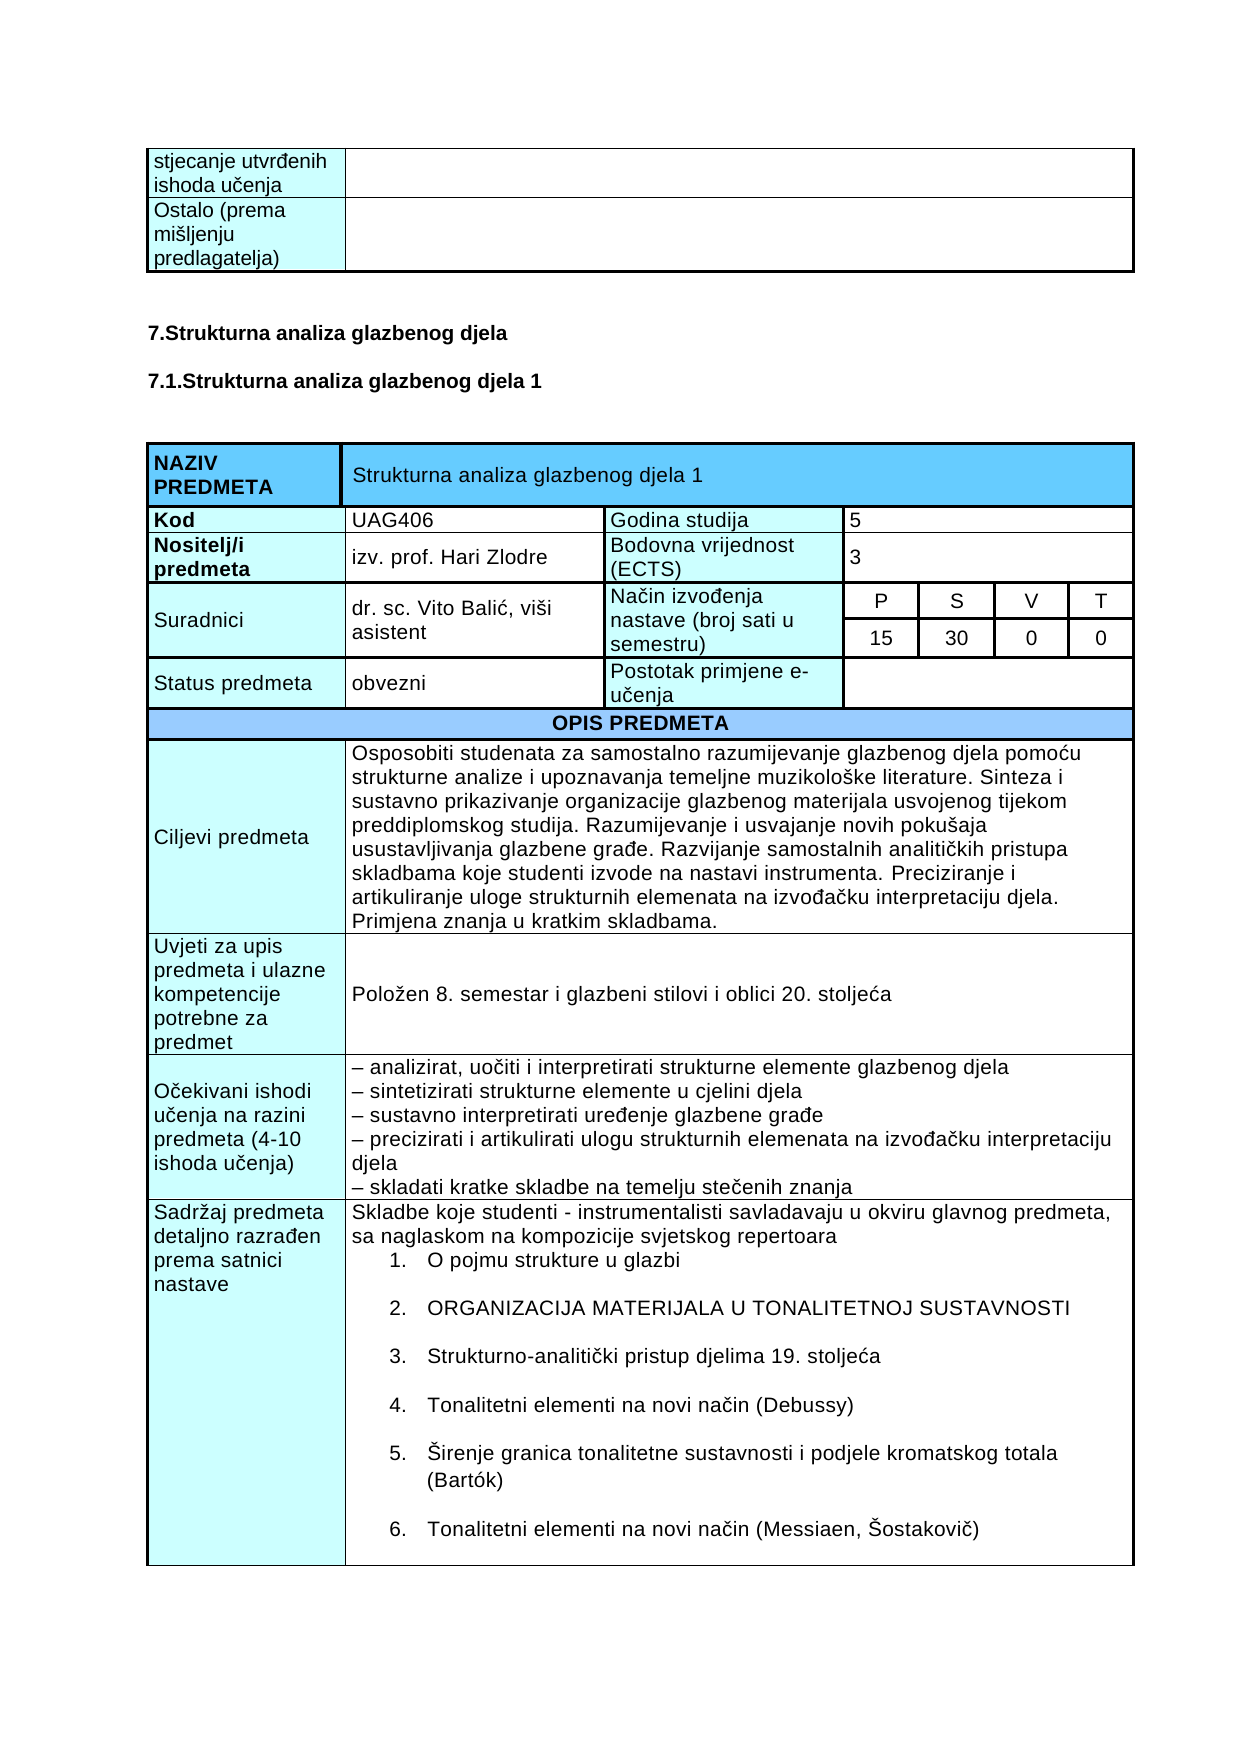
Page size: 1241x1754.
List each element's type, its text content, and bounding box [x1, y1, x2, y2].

table_cell S [920, 584, 993, 617]
table_cell T [1070, 584, 1132, 617]
table_cell obvezni [346, 659, 603, 707]
table_cell 3 [845, 533, 1132, 581]
table_cell Način izvođenja nastave (broj sati u semestru) [606, 584, 842, 656]
table_cell Sadržaj predmeta detaljno razrađen prema satnici nastave [149, 1200, 345, 1565]
table_header Strukturna analiza glazbenog djela 1 [343, 445, 1132, 505]
table_cell Bodovna vrijednost (ECTS) [606, 533, 842, 581]
table_cell Suradnici [149, 584, 345, 656]
table_cell Položen 8. semestar i glazbeni stilovi i oblici 20. stoljeća [346, 934, 1132, 1054]
table_cell [346, 149, 1132, 197]
table_cell 15 [845, 620, 917, 656]
table_cell [346, 198, 1132, 269]
table_cell Postotak primjene e-učenja [606, 659, 842, 707]
table_cell Status predmeta [149, 659, 345, 707]
table_cell P [845, 584, 917, 617]
text 7.1.Strukturna analiza glazbenog djela 1 [148, 369, 1093, 393]
table_cell Godina studija [606, 508, 842, 532]
table_cell Očekivani ishodi učenja na razini predmeta (4-10 ishoda učenja) [149, 1055, 345, 1198]
table_cell 0 [996, 620, 1067, 656]
table_cell UAG406 [346, 508, 603, 532]
table_cell Kod [149, 508, 345, 532]
table_cell 5 [845, 508, 1132, 532]
table_header NAZIV PREDMETA [149, 445, 339, 505]
table_cell Skladbe koje studenti - instrumentalisti savladavaju u okviru glavnog predmeta, sa naglaskom na kompozicije svjetskog repertoara O pojmu strukture u glazbi ORGANIZACIJA MATERIJALA U TONALITETNOJ SUSTAVNOSTI Strukturno-analitički pristup djelima 19. stoljeća Tonalitetni elementi na novi način (Debussy) Širenje granica tonalitetne sustavnosti i podjele kromatskog totala (Bartók) Tonalitetni elementi na novi način (Messiaen, Šostakovič) ORGANIZACIJA MATERIJALA U EKSPRESIONIZMU Strukturno-analitički pristup ekspresionističkim djelima (Schönberg, Berg) Strukturno-analitički pristup Webernovim djelima NOVI POKUŠAJI USUSTAVLJIVANJA GRAĐE Modalitetni i folklorni elementi Modusi ograničenih mogućnosti transpozicije Teorije napetosti intervala i akorada (Hindemith) Teorije napetosti intervala i akorada (Radica) Dvanaesttonska tehnika [346, 1200, 1132, 1565]
table_cell 0 [1070, 620, 1132, 656]
table_cell Ostalo (prema mišljenju predlagatelja) [149, 198, 345, 269]
text 7.Strukturna analiza glazbenog djela [148, 321, 1093, 345]
table_cell stjecanje utvrđenih ishoda učenja [149, 149, 345, 197]
table_cell OPIS PREDMETA [149, 710, 1132, 738]
table_cell [845, 659, 1132, 707]
table_cell Osposobiti studenata za samostalno razumijevanje glazbenog djela pomoću strukturne analize i upoznavanja temeljne muzikološke literature. Sinteza i sustavno prikazivanje organizacije glazbenog materijala usvojenog tijekom preddiplomskog studija. Razumijevanje i usvajanje novih pokušaja usustavljivanja glazbene građe. Razvijanje samostalnih analitičkih pristupa skladbama koje studenti izvode na nastavi instrumenta. Preciziranje i artikuliranje uloge strukturnih elemenata na izvođačku interpretaciju djela. Primjena znanja u kratkim skladbama. [346, 741, 1132, 933]
table_cell 30 [920, 620, 993, 656]
table_cell izv. prof. Hari Zlodre [346, 533, 603, 581]
table_cell Ciljevi predmeta [149, 741, 345, 933]
table_cell dr. sc. Vito Balić, viši asistent [346, 584, 603, 656]
table_cell V [996, 584, 1067, 617]
table_cell – analizirat, uočiti i interpretirati strukturne elemente glazbenog djela – sintetizirati strukturne elemente u cjelini djela – sustavno interpretirati uređenje glazbene građe – precizirati i artikulirati ulogu strukturnih elemenata na izvođačku interpretaciju djela – skladati kratke skladbe na temelju stečenih znanja [346, 1055, 1132, 1198]
table_cell Nositelj/i predmeta [149, 533, 345, 581]
table_cell Uvjeti za upis predmeta i ulazne kompetencije potrebne za predmet [149, 934, 345, 1054]
